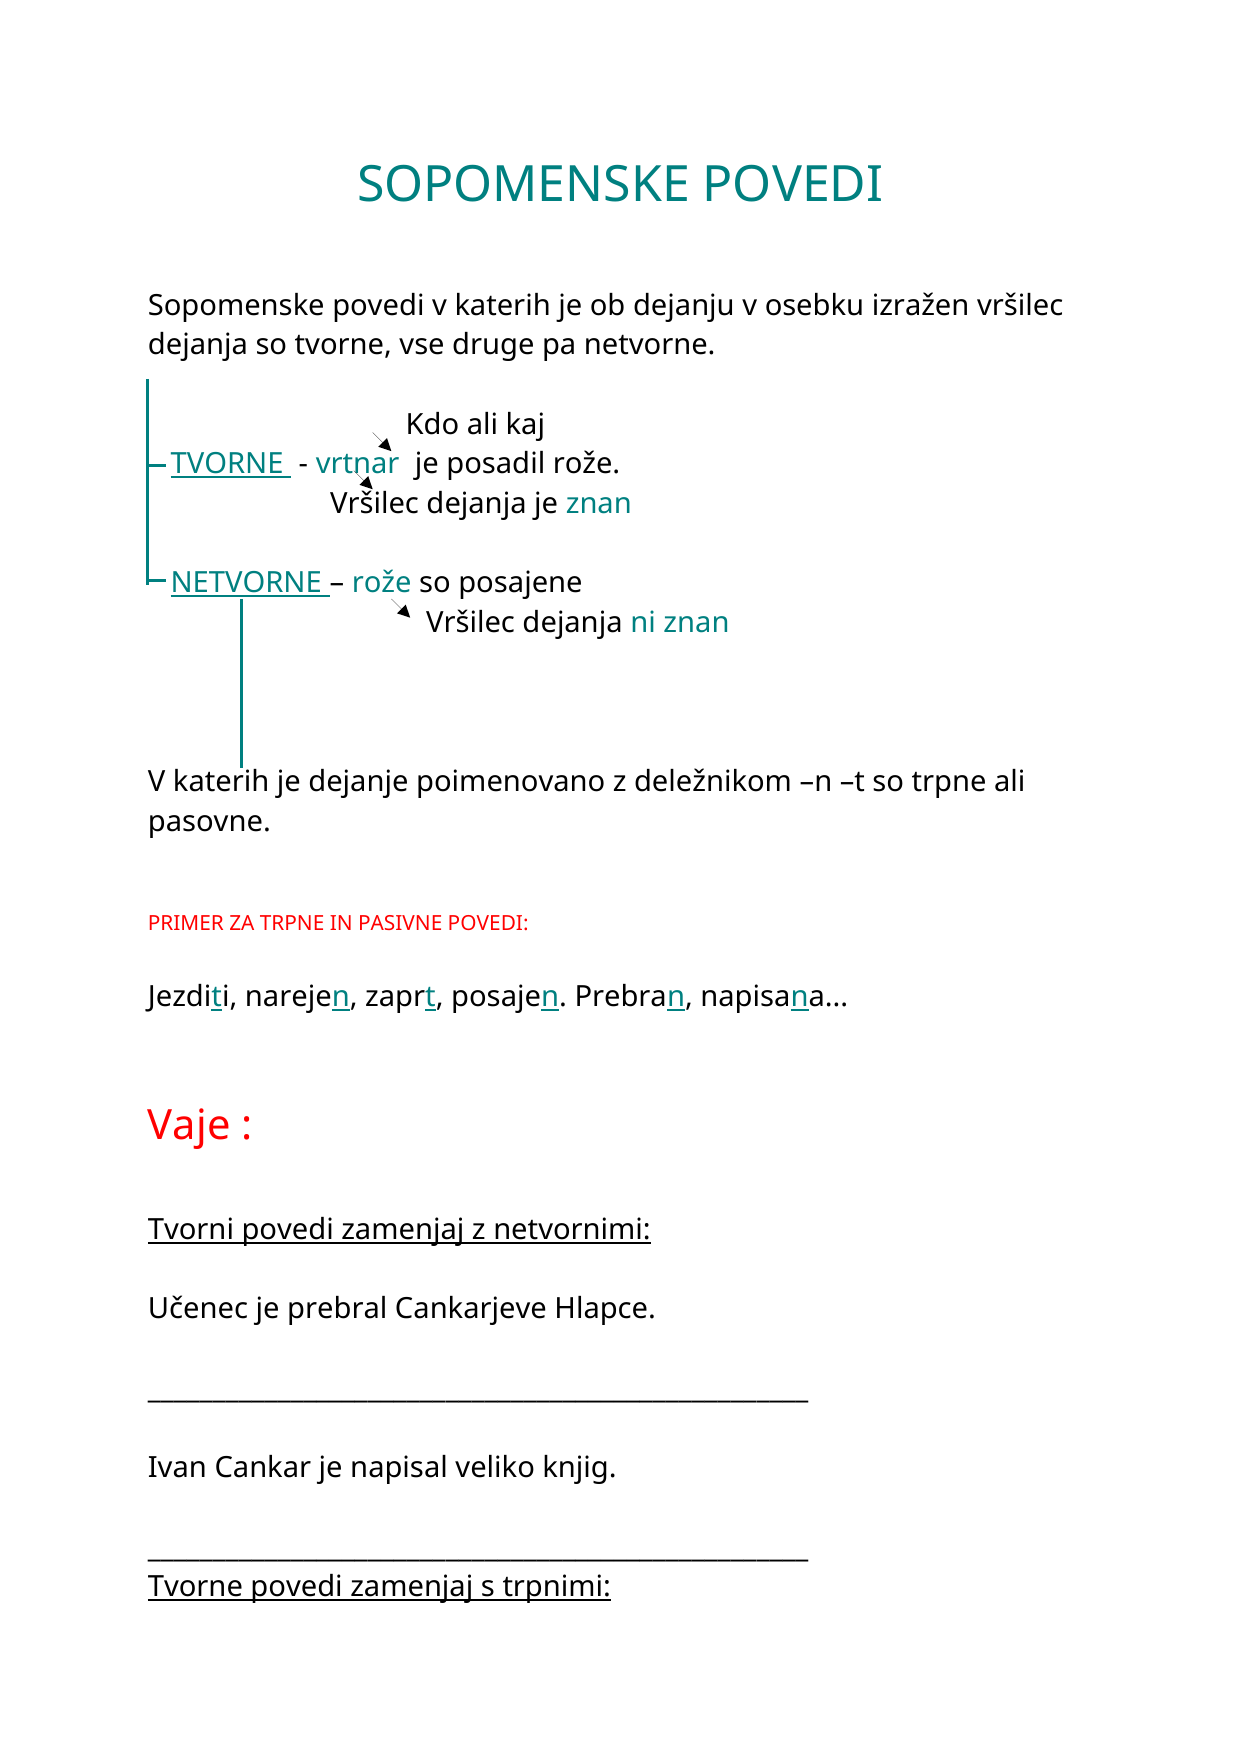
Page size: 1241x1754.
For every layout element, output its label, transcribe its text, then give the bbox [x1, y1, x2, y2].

text Sopomenske povedi v katerih je ob dejanju v osebku izražen vršilec dejanja so tvorne, vse druge pa netvorne. [148, 284, 1093, 363]
text Tvorne povedi zamenjaj s trpnimi: [148, 1566, 1093, 1605]
text Vršilec dejanja ni znan [243, 601, 1093, 641]
text Kdo ali kaj [149, 403, 1093, 443]
text ___________________________________________________ [148, 1367, 1093, 1407]
text [148, 601, 240, 641]
text Ivan Cankar je napisal veliko knjig. [148, 1446, 1093, 1486]
text NETVORNE – rože so posajene [148, 562, 1093, 601]
text V katerih je dejanje poimenovano z deležnikom –n –t so trpne ali pasovne. [148, 760, 1093, 839]
text Vršilec dejanja je znan [149, 482, 1093, 522]
text Vaje : [148, 1095, 1093, 1152]
text TVORNE - vrtnar je posadil rože. [149, 443, 1093, 482]
text Jezditi, narejen, zaprt, posajen. Prebran, napisana... [148, 976, 1093, 1015]
text PRIMER ZA TRPNE IN PASIVNE POVEDI: [148, 908, 1093, 936]
text Tvorni povedi zamenjaj z netvornimi: [148, 1208, 1093, 1248]
text Učenec je prebral Cankarjeve Hlapce. [148, 1288, 1093, 1327]
text SOPOMENSKE POVEDI [148, 148, 1093, 216]
text ___________________________________________________ [148, 1526, 1093, 1566]
